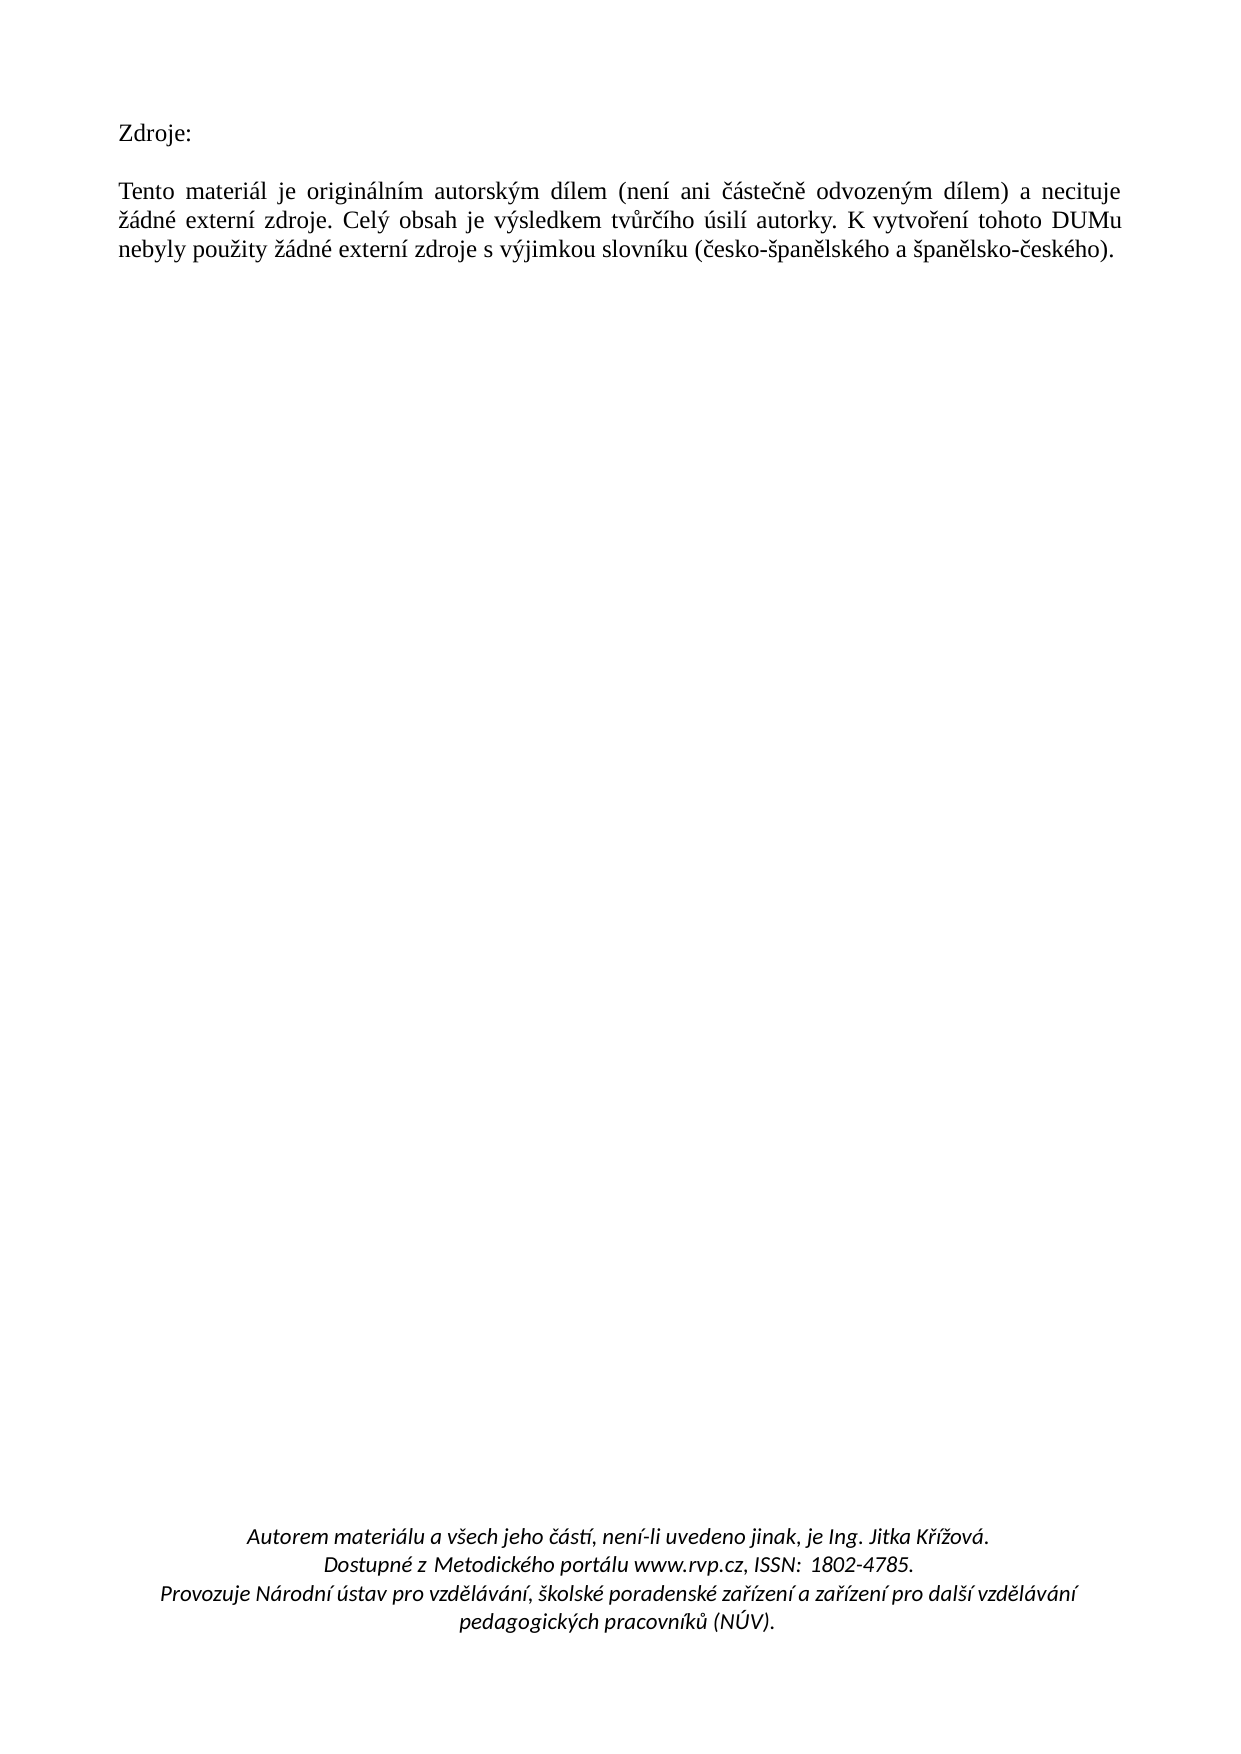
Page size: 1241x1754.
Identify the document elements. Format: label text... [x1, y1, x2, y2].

text Zdroje: [118, 118, 1122, 147]
text Tento materiál je originálním autorským dílem (není ani částečně odvozeným dílem) a necituje žádné externí zdroje. Celý obsah je výsledkem tvůrčího úsilí autorky. K vytvoření tohoto DUMu nebyly použity žádné externí zdroje s výjimkou slovníku (česko-španělského a španělsko-českého). [118, 176, 1122, 263]
